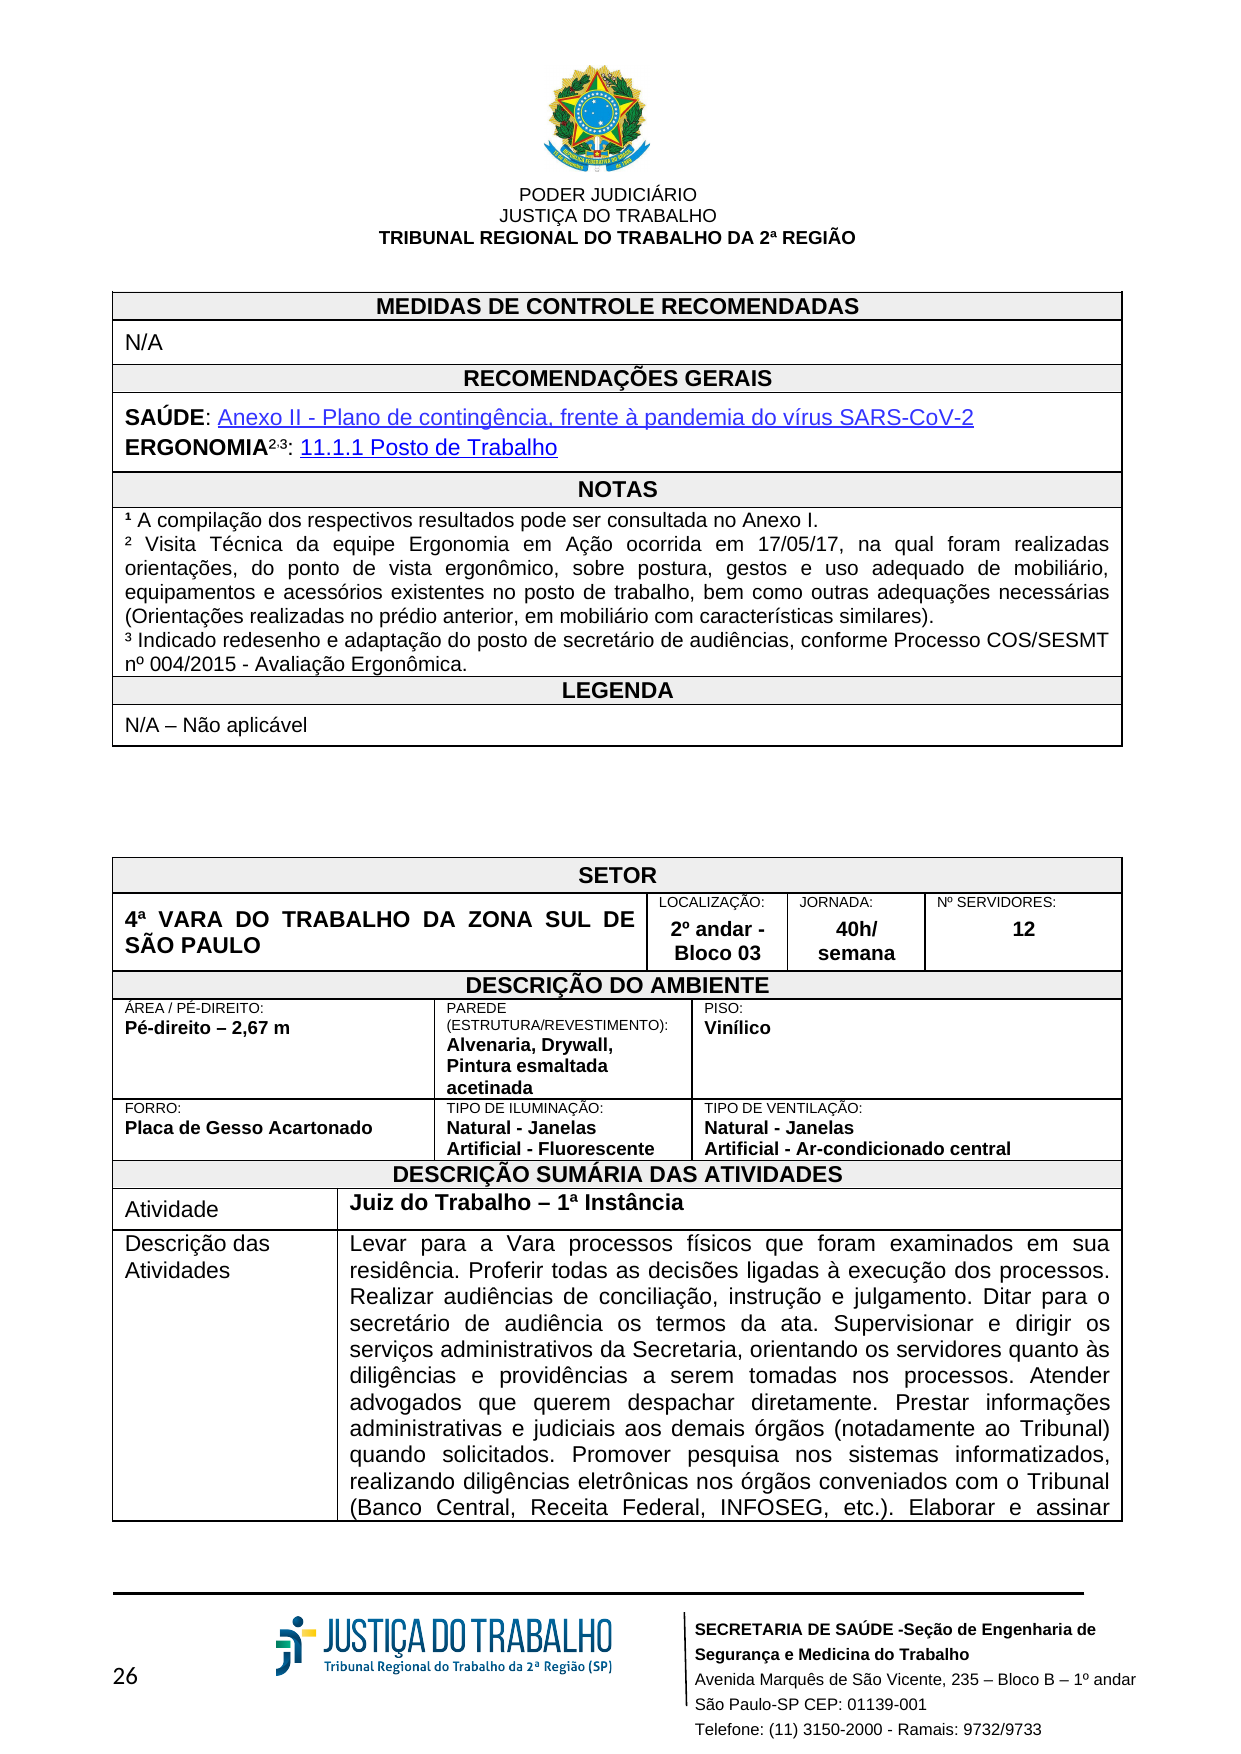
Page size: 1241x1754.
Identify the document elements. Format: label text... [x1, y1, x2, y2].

table_cell N/A [113, 321, 1121, 363]
table_cell MEDIDAS DE CONTROLE RECOMENDADAS [113, 293, 1121, 319]
table_cell ¹ A compilação dos respectivos resultados pode ser consultada no Anexo I. ² Visita Técnica da equipe Ergonomia em Ação ocorrida em 17/05/17, na qual foram realizadas orientações, do ponto de vista ergonômico, sobre postura, gestos e uso adequado de mobiliário, equipamentos e acessórios existentes no posto de trabalho, bem como outras adequações necessárias (Orientações realizadas no prédio anterior, em mobiliário com características similares). ³ Indicado redesenho e adaptação do posto de secretário de audiências, conforme Processo COS/SESMT nº 004/2015 - Avaliação Ergonômica. [113, 508, 1121, 676]
table_cell Atividade [113, 1189, 337, 1229]
table_cell LOCALIZAÇÃO: 2º andar - Bloco 03 [648, 894, 787, 970]
table_cell PISO: Vinílico [693, 1000, 1121, 1098]
table_cell 4ª VARA DO TRABALHO DA ZONA SUL DE SÃO PAULO [113, 894, 646, 970]
table_cell TIPO DE ILUMINAÇÃO: Natural - Janelas Artificial - Fluorescente [435, 1100, 691, 1159]
table_cell N/A – Não aplicável [113, 705, 1121, 745]
table_cell FORRO: Placa de Gesso Acartonado [113, 1100, 434, 1159]
picture [276, 1616, 612, 1676]
table_cell DESCRIÇÃO DO AMBIENTE [113, 972, 1121, 998]
table_cell SAÚDE: Anexo II - Plano de contingência, frente à pandemia do vírus SARS-CoV-2 ERGONOMIA²,³: 11.1.1 Posto de Trabalho [113, 393, 1121, 471]
table_cell LEGENDA [113, 677, 1121, 704]
table_cell TIPO DE VENTILAÇÃO: Natural - Janelas Artificial - Ar-condicionado central [693, 1100, 1121, 1159]
table_cell PAREDE (ESTRUTURA/REVESTIMENTO): Alvenaria, Drywall, Pintura esmaltada acetinada [435, 1000, 691, 1098]
table_cell Levar para a Vara processos físicos que foram examinados em sua residência. Proferir todas as decisões ligadas à execução dos processos. Realizar audiências de conciliação, instrução e julgamento. Ditar para o secretário de audiência os termos da ata. Supervisionar e dirigir os serviços administrativos da Secretaria, orientando os servidores quanto às diligências e providências a serem tomadas nos processos. Atender advogados que querem despachar diretamente. Prestar informações administrativas e judiciais aos demais órgãos (notadamente ao Tribunal) quando solicitados. Promover pesquisa nos sistemas informatizados, realizando diligências eletrônicas nos órgãos conveniados com o Tribunal (Banco Central, Receita Federal, INFOSEG, etc.). Elaborar e assinar [338, 1231, 1121, 1520]
table_cell DESCRIÇÃO SUMÁRIA DAS ATIVIDADES [113, 1161, 1121, 1187]
picture [543, 65, 650, 172]
table_cell RECOMENDAÇÕES GERAIS [113, 365, 1121, 391]
table_cell Juiz do Trabalho – 1ª Instância [338, 1189, 1121, 1229]
table_cell Nº SERVIDORES: 12 [926, 894, 1121, 970]
table_cell NOTAS [113, 473, 1121, 507]
table_cell ÁREA / PÉ-DIREITO: Pé-direito – 2,67 m [113, 1000, 434, 1098]
table_cell JORNADA: 40h/semana [788, 894, 924, 970]
table_cell Descrição das Atividades [113, 1231, 337, 1520]
table_header SETOR [113, 858, 1121, 892]
